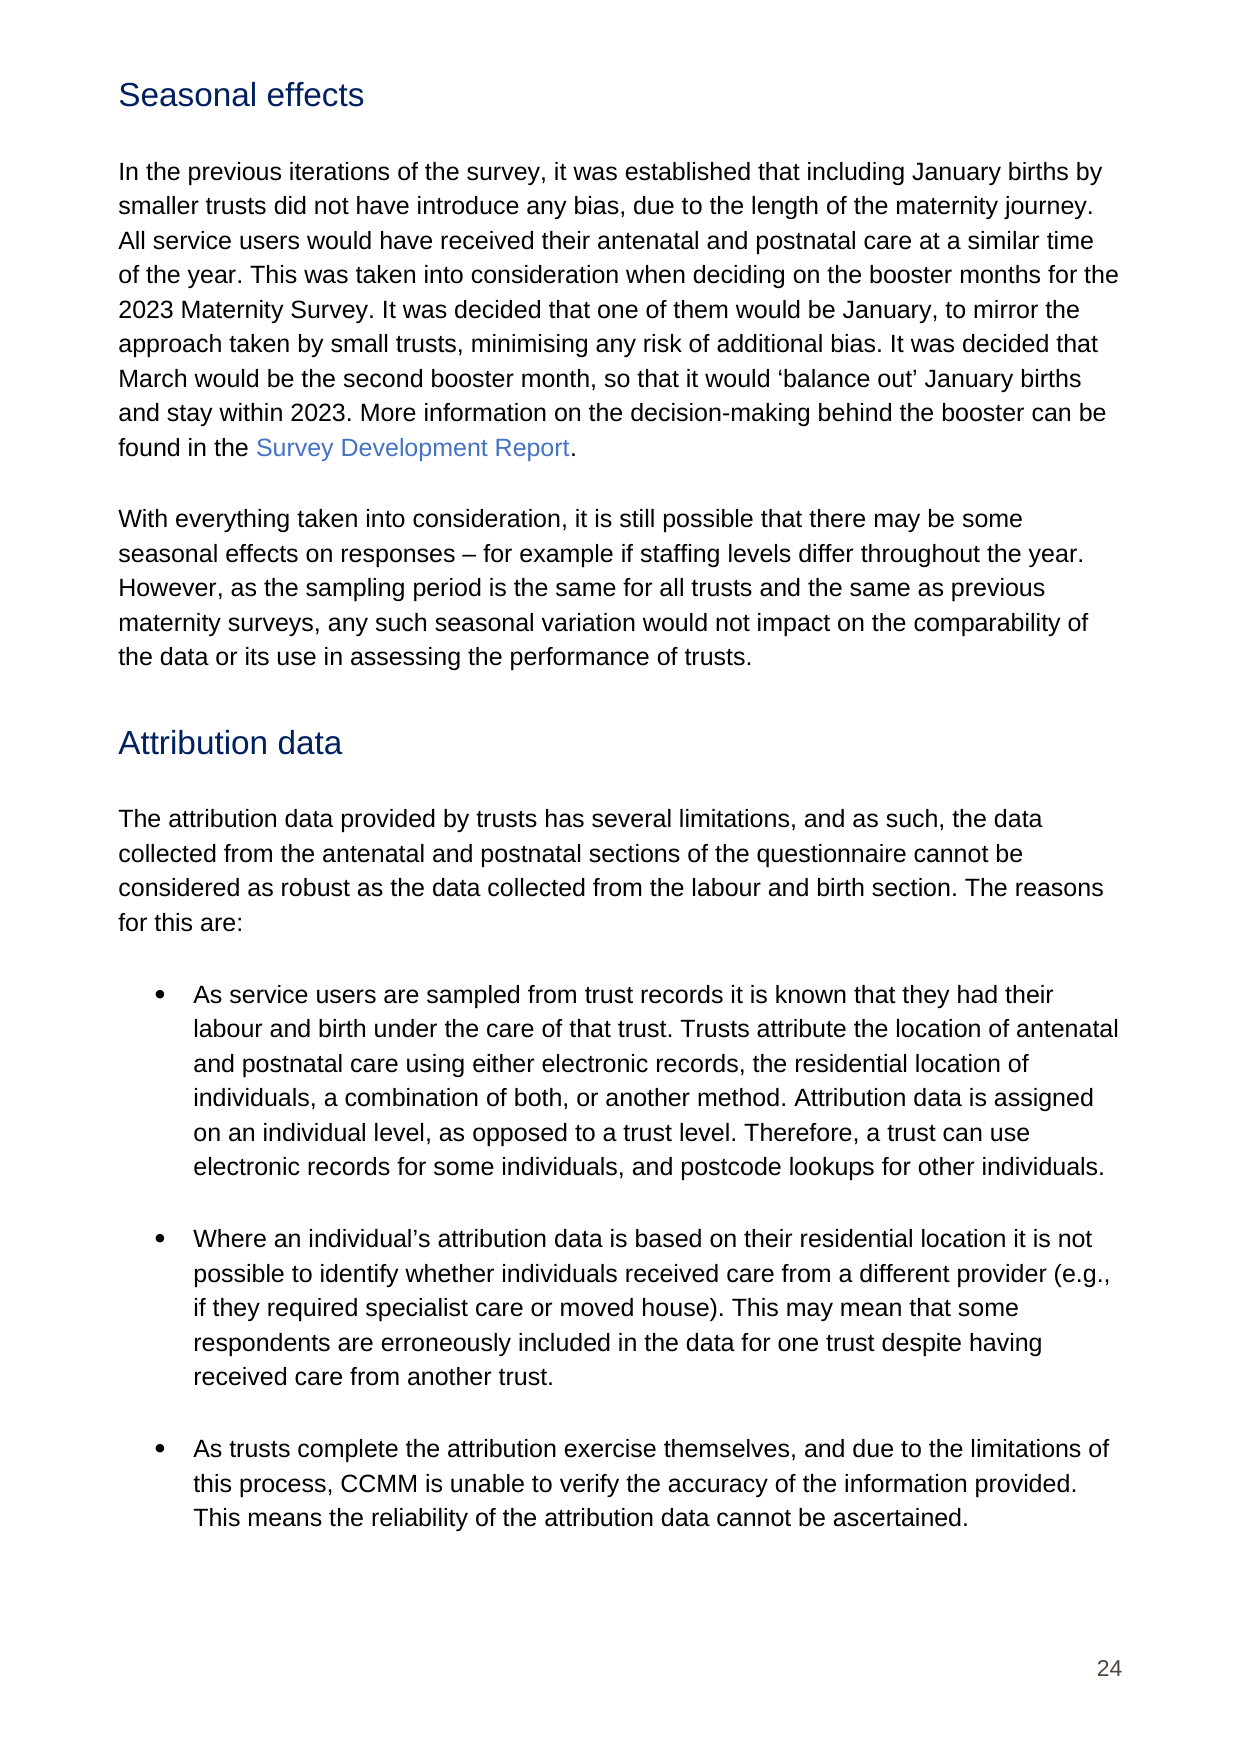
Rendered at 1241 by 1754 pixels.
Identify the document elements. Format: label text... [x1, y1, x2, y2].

subtitle Attribution data [118, 723, 1122, 761]
list As trusts complete the attribution exercise themselves, and due to the limitations of this process, CCMM is unable to verify the accuracy of the information provided. This means the reliability of the attribution data cannot be ascertained. [156, 1434, 1122, 1532]
list As service users are sampled from trust records it is known that they had their labour and birth under the care of that trust. Trusts attribute the location of antenatal and postnatal care using either electronic records, the residential location of individuals, a combination of both, or another method. Attribution data is assigned on an individual level, as opposed to a trust level. Therefore, a trust can use electronic records for some individuals, and postcode lookups for other individuals. [156, 980, 1122, 1181]
subtitle Seasonal effects [118, 75, 1122, 113]
text The attribution data provided by trusts has several limitations, and as such, the data collected from the antenatal and postnatal sections of the questionnaire cannot be considered as robust as the data collected from the labour and birth section. The reasons for this are: [118, 804, 1122, 937]
list Where an individual’s attribution data is based on their residential location it is not possible to identify whether individuals received care from a different provider (e.g., if they required specialist care or moved house). This may mean that some respondents are erroneously included in the data for one trust despite having received care from another trust. [156, 1224, 1122, 1391]
text In the previous iterations of the survey, it was established that including January births by smaller trusts did not have introduce any bias, due to the length of the maternity journey. All service users would have received their antenatal and postnatal care at a similar time of the year. This was taken into consideration when deciding on the booster months for the 2023 Maternity Survey. It was decided that one of them would be January, to mirror the approach taken by small trusts, minimising any risk of additional bias. It was decided that March would be the second booster month, so that it would ‘balance out’ January births and stay within 2023. More information on the decision-making behind the booster can be found in the Survey Development Report. [118, 157, 1122, 461]
text With everything taken into consideration, it is still possible that there may be some seasonal effects on responses – for example if staffing levels differ throughout the year. However, as the sampling period is the same for all trusts and the same as previous maternity surveys, any such seasonal variation would not impact on the comparability of the data or its use in assessing the performance of trusts. [118, 504, 1122, 671]
